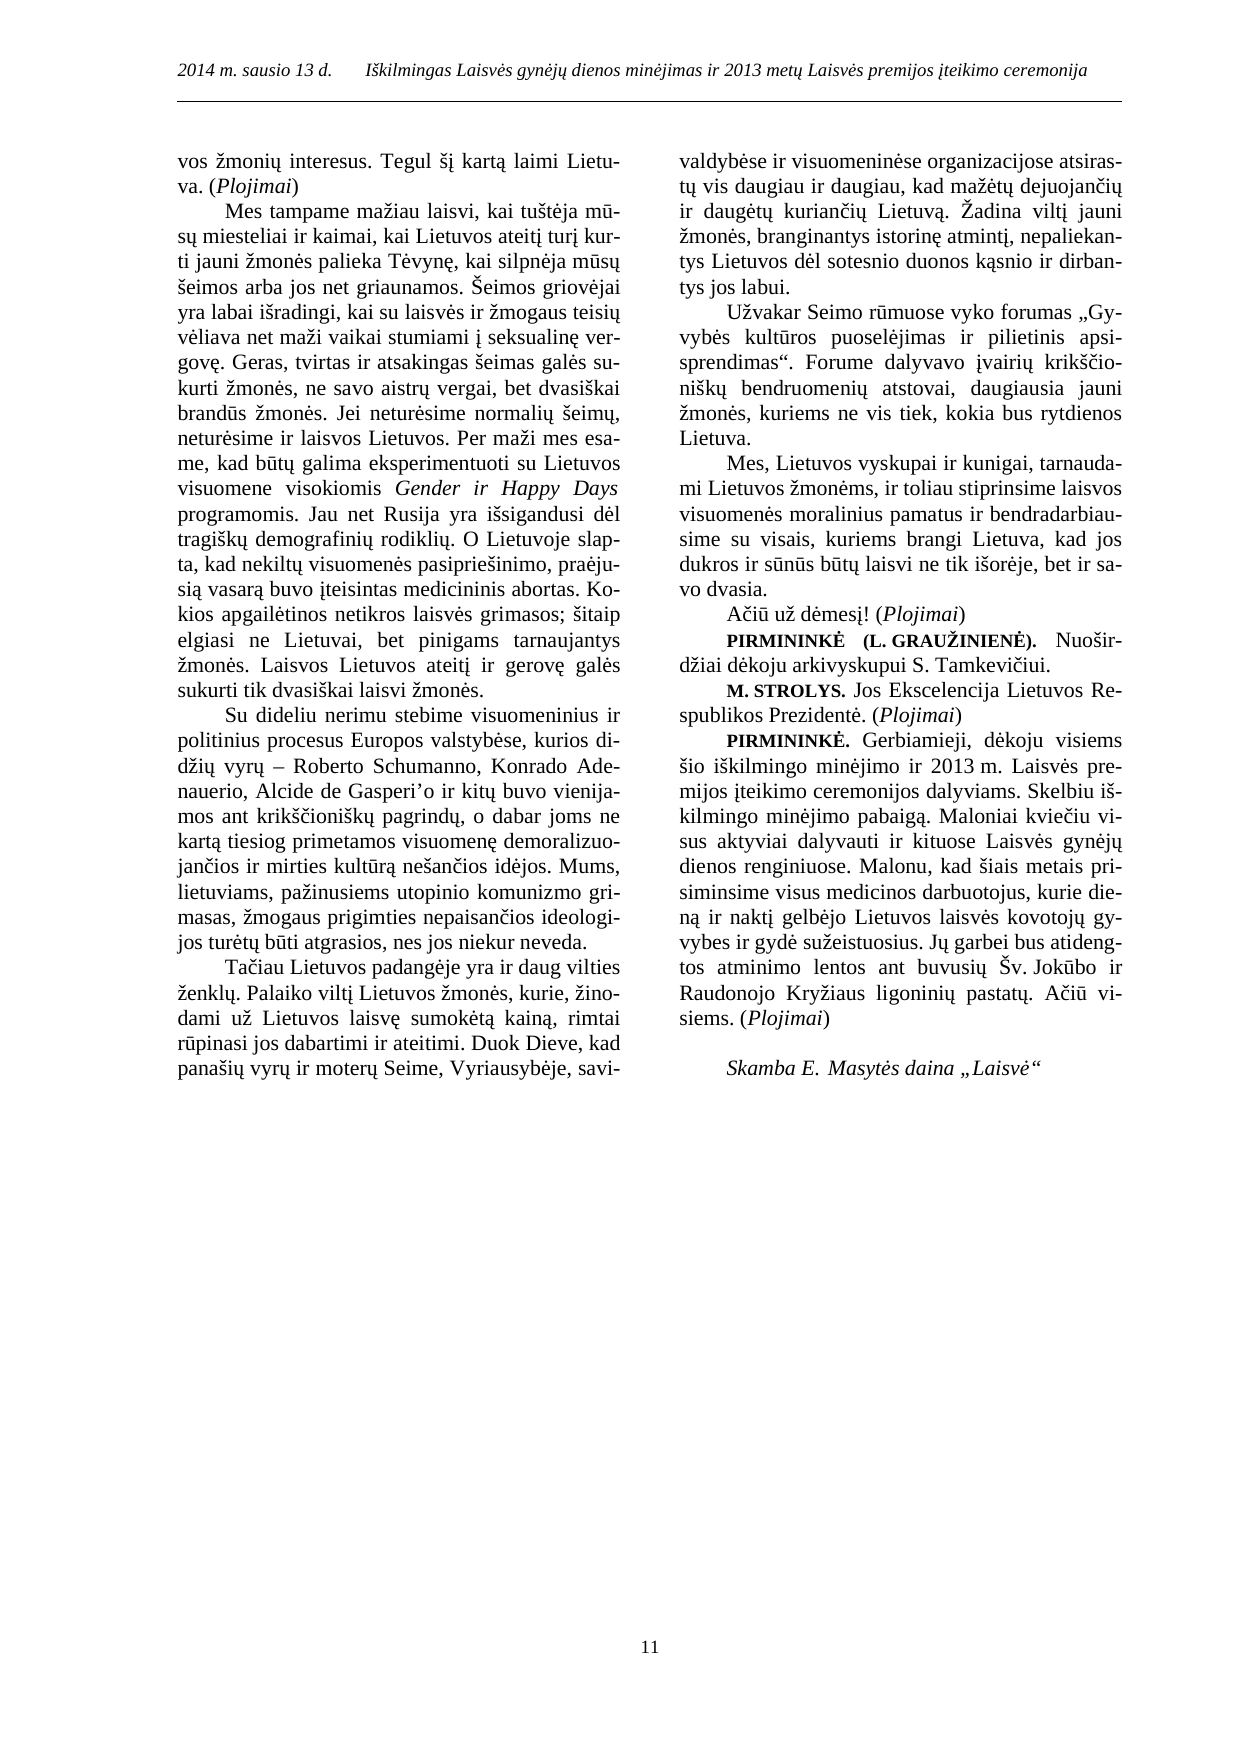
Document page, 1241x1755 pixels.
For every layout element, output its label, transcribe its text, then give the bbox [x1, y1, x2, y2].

text Ta­čiau Lie­tu­vos pa­dan­gė­je yra ir daug vil­ties žen­klų. Pa­lai­ko vil­tį Lie­tu­vos žmo­nės, ku­rie, ži­no­da­mi už Lie­tu­vos lais­vę su­mo­kė­tą kai­ną, rim­tai rū­pi­na­si jos da­bar­ti­mi ir at­ei­ti­mi. Duok Die­ve, kad pa­na­šių vy­rų ir mo­te­rų Sei­me, Vy­riau­sy­bė­je, sa­vi­ [177, 954, 620, 1080]
text Mes tam­pa­me ma­žiau lais­vi, kai tuš­tė­ja mū­sų mies­te­liai ir kai­mai, kai Lie­tu­vos at­ei­tį tu­rį kur­ti jau­ni žmo­nės pa­lie­ka Tė­vy­nę, kai sil­pnė­ja mū­sų šei­mos ar­ba jos net griau­na­mos. Šei­mos grio­vė­jai yra la­bai iš­ra­din­gi, kai su lais­vės ir žmo­gaus tei­sių vė­lia­va net ma­ži vai­kai stu­mia­mi į sek­su­a­li­nę ver­go­vę. Ge­ras, tvir­tas ir at­sa­kin­gas šei­mas ga­lės su­kur­ti žmo­nės, ne sa­vo aist­rų ver­gai, bet dva­siš­kai bran­dūs žmo­nės. Jei ne­tu­rė­si­me nor­ma­lių šei­mų, ne­tu­rė­si­me ir lais­vos Lie­tu­vos. Per ma­ži mes esa­me, kad bū­tų ga­li­ma eks­pe­ri­men­tuo­ti su Lie­tu­vos vi­suo­me­ne vi­so­kio­mis Gen­der ir Hap­py Da­ys pro­gra­mo­mis. Jau net Ru­si­ja yra iš­si­gan­du­si dėl tra­giš­kų de­mo­gra­finių ro­dik­lių. O Lie­tu­vo­je slap­ta, kad ne­kil­tų vi­suo­me­nės pa­si­prie­ši­ni­mo, pra­ėju­sią va­sa­rą bu­vo įtei­sin­tas me­di­ci­ni­nis abor­tas. Ko­kios ap­gai­lė­ti­nos ne­tik­ros lais­vės gri­ma­sos; ši­taip el­gia­si ne Lie­tu­vai, bet pi­ni­gams tar­nau­jan­tys žmo­nės. Lais­vos Lie­tu­vos at­ei­tį ir ge­ro­vę ga­lės su­kur­ti tik dva­siš­kai lais­vi žmo­nės. [177, 198, 620, 702]
text Su di­de­liu ne­ri­mu ste­bi­me vi­suo­me­ni­nius ir po­li­ti­nius pro­ce­sus Eu­ro­pos vals­ty­bė­se, ku­rios di­džių vy­rų – Ro­ber­to Schu­man­no, Kon­ra­do Ade­nau­e­rio, Al­ci­de de Gas­pe­ri’o ir ki­tų bu­vo vie­ni­ja­mos ant krikš­čio­niš­kų pa­grin­dų, o da­bar joms ne kar­tą tie­siog pri­me­ta­mos vi­suo­me­nę de­mo­ra­li­zuo­jan­čios ir mir­ties kul­tū­rą ne­šan­čios idė­jos. Mums, lie­tu­viams, pa­ži­nu­siems uto­pi­nio ko­mu­niz­mo gri­ma­sas, žmo­gaus pri­gim­ties ne­pai­san­čios ide­o­lo­gi­jos tu­rė­tų bū­ti at­gra­sios, nes jos nie­kur ne­ve­da. [177, 702, 620, 954]
text Skam­ba E. Ma­sy­tės dai­na „Lais­vė“ [679, 1055, 1122, 1080]
text vos žmo­nių in­te­re­sus. Te­gul šį kar­tą lai­mi Lie­tu­va. (Plo­ji­mai) [177, 148, 620, 198]
text Už­va­kar Sei­mo rū­muo­se vy­ko fo­ru­mas „Gy­vy­bės kul­tū­ros puo­se­lė­ji­mas ir pi­lie­ti­nis ap­si­spren­di­mas“. Fo­ru­me da­ly­va­vo įvai­rių krikš­čio­niš­kų ben­druo­me­nių at­sto­vai, dau­giau­sia jau­ni žmo­nės, ku­riems ne vis tiek, ko­kia bus ryt­die­nos Lie­tu­va. [679, 299, 1122, 450]
text Ačiū už dė­me­sį! (Plo­ji­mai) [679, 601, 1122, 627]
text val­dy­bė­se ir vi­suo­me­ni­nė­se or­ga­ni­za­ci­jo­se at­si­ras­tų vis dau­giau ir dau­giau, kad ma­žė­tų de­juo­jan­čių ir dau­gė­tų ku­rian­čių Lie­tu­vą. Ža­di­na vil­tį jau­ni žmo­nės, bran­gi­nan­tys is­to­ri­nę at­min­tį, ne­pa­lie­kan­tys Lie­tu­vos dėl so­tes­nio duo­nos kąs­nio ir dir­ban­tys jos la­bui. [679, 148, 1122, 299]
text Mes, Lie­tu­vos vys­ku­pai ir ku­ni­gai, tar­nau­da­mi Lie­tu­vos žmo­nėms, ir to­liau stip­rin­si­me lais­vos vi­suo­me­nės mo­ra­li­nius pa­ma­tus ir ben­dra­dar­biau­si­me su vi­sais, ku­riems bran­gi Lie­tu­va, kad jos duk­ros ir sū­nūs bū­tų lais­vi ne tik iš­orė­je, bet ir sa­vo dva­sia. [679, 450, 1122, 601]
text M. STROLYS. Jos Eks­ce­len­ci­ja Lie­tu­vos Re­s­pub­li­kos Pre­zi­den­tė. (Plo­ji­mai) [679, 677, 1122, 727]
text PIRMININKĖ (L. GRAUŽINIENĖ). Nuo­šir­džiai dė­ko­ju ar­ki­vys­ku­pui S. Tam­ke­vi­čiui. [679, 627, 1122, 677]
text PIRMININKĖ. Ger­bia­mie­ji, dė­ko­ju vi­siems šio iš­kil­min­go mi­nė­ji­mo ir 2013 m. Lais­vės pre­mi­jos įtei­ki­mo ce­re­mo­ni­jos da­ly­viams. Skel­biu iš­kil­min­go mi­nė­ji­mo pa­bai­gą. Ma­lo­niai kvie­čiu vi­sus ak­ty­viai da­ly­vau­ti ir ki­tuo­se Lais­vės gy­nė­jų die­nos ren­gi­niuo­se. Ma­lo­nu, kad šiais me­tais pri­si­min­si­me vi­sus me­di­ci­nos dar­buo­to­jus, ku­rie die­ną ir nak­tį gel­bė­jo Lie­tu­vos lais­vės ko­vo­to­jų gy­vy­bes ir gy­dė su­žeis­tuo­sius. Jų gar­bei bus ati­deng­tos at­mi­ni­mo len­tos ant bu­vu­sių Šv. Jo­kū­bo ir Rau­do­no­jo Kry­žiaus li­go­ni­nių pa­sta­tų. Ačiū vi­siems. (Plo­ji­mai) [679, 727, 1122, 1030]
